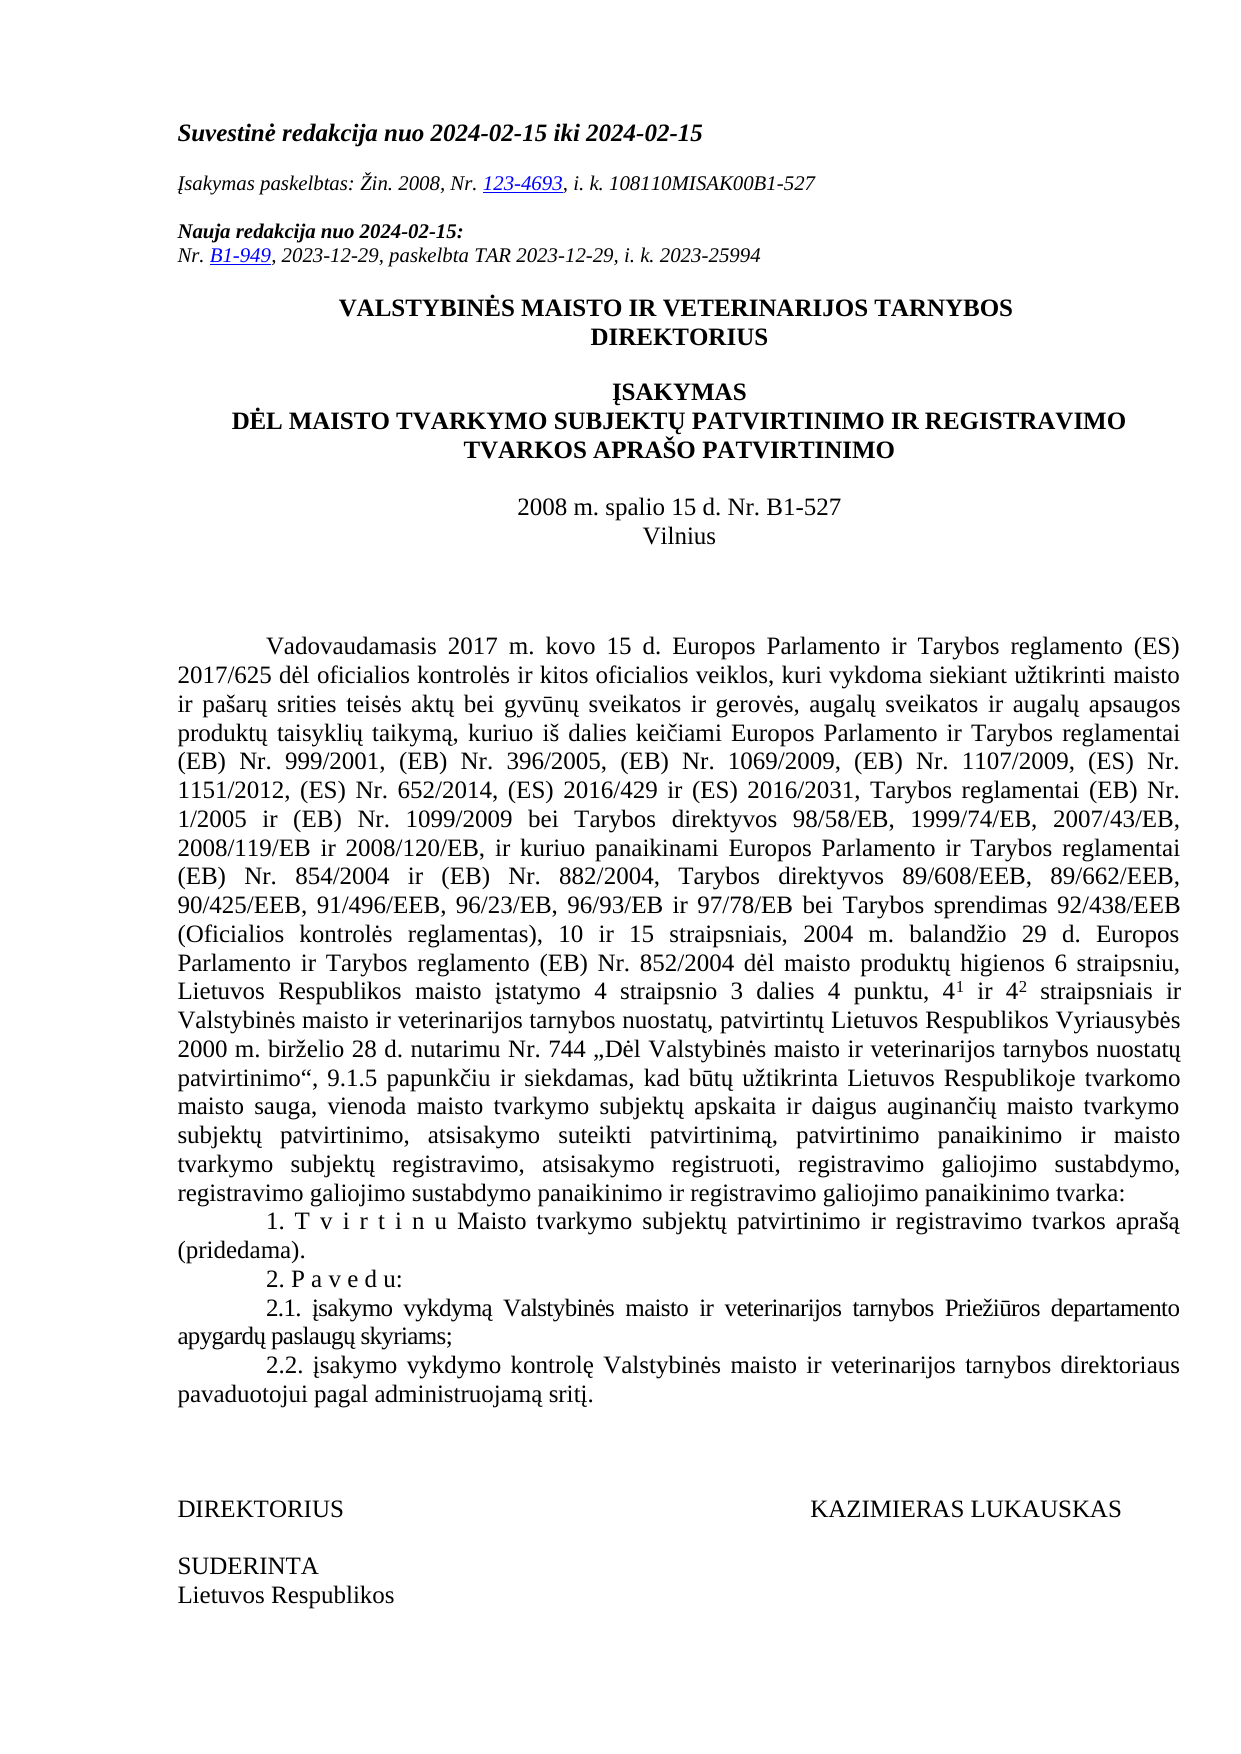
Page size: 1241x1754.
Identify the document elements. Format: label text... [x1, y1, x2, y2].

text Suvestinė redakcija nuo 2024-02-15 iki 2024-02-15 [177, 118, 1181, 147]
text DĖL MAISTO TVARKYMO SUBJEKTŲ PATVIRTINIMO IR REGISTRAVIMO TVARKOS APRAŠO PATVIRTINIMO [177, 406, 1181, 464]
text 2008 m. spalio 15 d. Nr. B1-527 [177, 492, 1181, 521]
text VALSTYBINĖS MAISTO IR VETERINARIJOS TARNYBOS [177, 293, 1181, 322]
text Vadovaudamasis 2017 m. kovo 15 d. Europos Parlamento ir Tarybos reglamento (ES) 2017/625 dėl oficialios kontrolės ir kitos oficialios veiklos, kuri vykdoma siekiant užtikrinti maisto ir pašarų srities teisės aktų bei gyvūnų sveikatos ir gerovės, augalų sveikatos ir augalų apsaugos produktų taisyklių taikymą, kuriuo iš dalies keičiami Europos Parlamento ir Tarybos reglamentai (EB) Nr. 999/2001, (EB) Nr. 396/2005, (EB) Nr. 1069/2009, (EB) Nr. 1107/2009, (ES) Nr. 1151/2012, (ES) Nr. 652/2014, (ES) 2016/429 ir (ES) 2016/2031, Tarybos reglamentai (EB) Nr. 1/2005 ir (EB) Nr. 1099/2009 bei Tarybos direktyvos 98/58/EB, 1999/74/EB, 2007/43/EB, 2008/119/EB ir 2008/120/EB, ir kuriuo panaikinami Europos Parlamento ir Tarybos reglamentai (EB) Nr. 854/2004 ir (EB) Nr. 882/2004, Tarybos direktyvos 89/608/EEB, 89/662/EEB, 90/425/EEB, 91/496/EEB, 96/23/EB, 96/93/EB ir 97/78/EB bei Tarybos sprendimas 92/438/EEB (Oficialios kontrolės reglamentas), 10 ir 15 straipsniais, 2004 m. balandžio 29 d. Europos Parlamento ir Tarybos reglamento (EB) Nr. 852/2004 dėl maisto produktų higienos 6 straipsniu, Lietuvos Respublikos maisto įstatymo 4 straipsnio 3 dalies 4 punktu, 41 ir 42 straipsniais ir Valstybinės maisto ir veterinarijos tarnybos nuostatų, patvirtintų Lietuvos Respublikos Vyriausybės 2000 m. birželio 28 d. nutarimu Nr. 744 „Dėl Valstybinės maisto ir veterinarijos tarnybos nuostatų patvirtinimo“, 9.1.5 papunkčiu ir siekdamas, kad būtų užtikrinta Lietuvos Respublikoje tvarkomo maisto sauga, vienoda maisto tvarkymo subjektų apskaita ir daigus auginančių maisto tvarkymo subjektų patvirtinimo, atsisakymo suteikti patvirtinimą, patvirtinimo panaikinimo ir maisto tvarkymo subjektų registravimo, atsisakymo registruoti, registravimo galiojimo sustabdymo, registravimo galiojimo sustabdymo panaikinimo ir registravimo galiojimo panaikinimo tvarka: [177, 631, 1181, 1206]
text 2.2. įsakymo vykdymo kontrolę Valstybinės maisto ir veterinarijos tarnybos direktoriaus pavaduotojui pagal administruojamą sritį. [177, 1350, 1181, 1408]
text SUDERINTA [177, 1551, 1181, 1580]
text 2. P a v e d u: [177, 1264, 1181, 1293]
text Vilnius [177, 521, 1181, 550]
text DIREKTORIUS KAZIMIERAS LUKAUSKAS [177, 1494, 1181, 1523]
text 1. T v i r t i n u Maisto tvarkymo subjektų patvirtinimo ir registravimo tvarkos aprašą (pridedama). [177, 1206, 1181, 1264]
text Lietuvos Respublikos [177, 1580, 1181, 1609]
text Nr. B1-949, 2023-12-29, paskelbta TAR 2023-12-29, i. k. 2023-25994 [177, 243, 1181, 267]
text Įsakymas paskelbtas: Žin. 2008, Nr. 123-4693, i. k. 108110MISAK00B1-527 [177, 171, 1181, 195]
text Nauja redakcija nuo 2024-02-15: [177, 219, 1181, 243]
text 2.1. įsakymo vykdymą Valstybinės maisto ir veterinarijos tarnybos Priežiūros departamento apygardų paslaugų skyriams; [177, 1293, 1181, 1350]
text DIREKTORIUS [177, 322, 1181, 351]
text ĮSAKYMAS [177, 377, 1181, 406]
